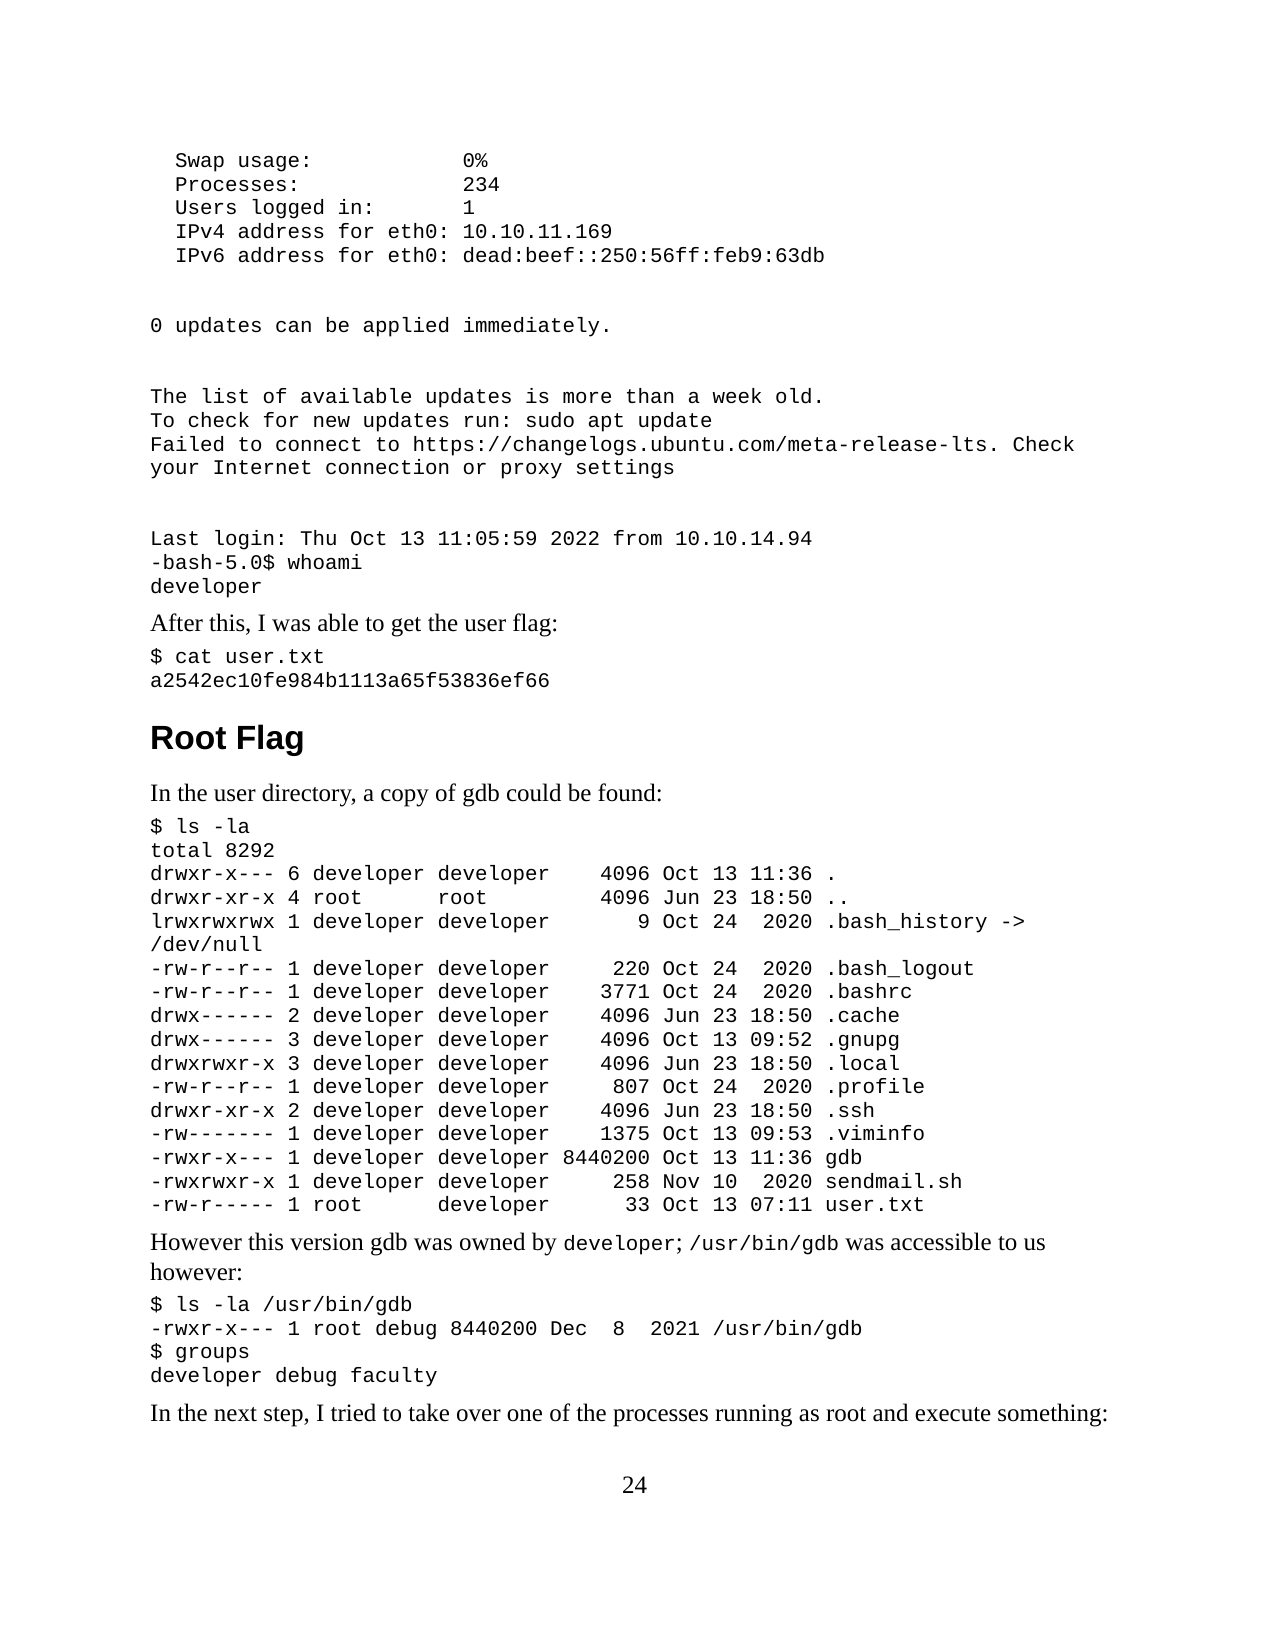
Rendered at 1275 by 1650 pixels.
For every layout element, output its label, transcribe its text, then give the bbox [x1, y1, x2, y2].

text Failed to connect to https://changelogs.ubuntu.com/meta-release-lts. Check your Internet connection or proxy settings [150, 434, 1125, 481]
text Users logged in: 1 [150, 197, 1125, 221]
text drwx------ 3 developer developer 4096 Oct 13 09:52 .gnupg [150, 1029, 1125, 1052]
text -rwxr-x--- 1 developer developer 8440200 Oct 13 11:36 gdb [150, 1147, 1125, 1171]
subtitle Root Flag [150, 718, 1125, 757]
text -rwxr-x--- 1 root debug 8440200 Dec 8 2021 /usr/bin/gdb [150, 1318, 1125, 1342]
text -rw-r----- 1 root developer 33 Oct 13 07:11 user.txt [150, 1194, 1125, 1218]
text -rw-r--r-- 1 developer developer 3771 Oct 24 2020 .bashrc [150, 982, 1125, 1005]
text The list of available updates is more than a week old. [150, 386, 1125, 410]
text -rwxrwxr-x 1 developer developer 258 Nov 10 2020 sendmail.sh [150, 1171, 1125, 1194]
text -rw-r--r-- 1 developer developer 807 Oct 24 2020 .profile [150, 1076, 1125, 1100]
text IPv6 address for eth0: dead:beef::250:56ff:feb9:63db [150, 244, 1125, 268]
text Swap usage: 0% [150, 150, 1125, 174]
text $ ls -la [150, 816, 1125, 840]
text $ cat user.txt [150, 646, 1125, 669]
text IPv4 address for eth0: 10.10.11.169 [150, 221, 1125, 244]
text In the user directory, a copy of gdb could be found: [150, 778, 1125, 807]
text developer [150, 576, 1125, 599]
text drwxr-x--- 6 developer developer 4096 Oct 13 11:36 . [150, 863, 1125, 887]
text After this, I was able to get the user flag: [150, 608, 1125, 637]
text In the next step, I tried to take over one of the processes running as root and execute something: [150, 1398, 1125, 1427]
text $ ls -la /usr/bin/gdb [150, 1294, 1125, 1318]
text To check for new updates run: sudo apt update [150, 410, 1125, 434]
text a2542ec10fe984b1113a65f53836ef66 [150, 669, 1125, 693]
text -rw-r--r-- 1 developer developer 220 Oct 24 2020 .bash_logout [150, 958, 1125, 982]
text total 8292 [150, 840, 1125, 863]
text 0 updates can be applied immediately. [150, 316, 1125, 339]
text lrwxrwxrwx 1 developer developer 9 Oct 24 2020 .bash_history -> /dev/null [150, 911, 1125, 958]
text drwxrwxr-x 3 developer developer 4096 Jun 23 18:50 .local [150, 1052, 1125, 1076]
text developer debug faculty [150, 1365, 1125, 1389]
text drwxr-xr-x 2 developer developer 4096 Jun 23 18:50 .ssh [150, 1100, 1125, 1123]
text drwxr-xr-x 4 root root 4096 Jun 23 18:50 .. [150, 887, 1125, 911]
text -bash-5.0$ whoami [150, 552, 1125, 576]
text $ groups [150, 1342, 1125, 1365]
text Last login: Thu Oct 13 11:05:59 2022 from 10.10.14.94 [150, 528, 1125, 552]
text However this version gdb was owned by developer; /usr/bin/gdb was accessible to us however: [150, 1227, 1125, 1285]
text -rw------- 1 developer developer 1375 Oct 13 09:53 .viminfo [150, 1123, 1125, 1147]
text Processes: 234 [150, 174, 1125, 197]
text drwx------ 2 developer developer 4096 Jun 23 18:50 .cache [150, 1005, 1125, 1029]
